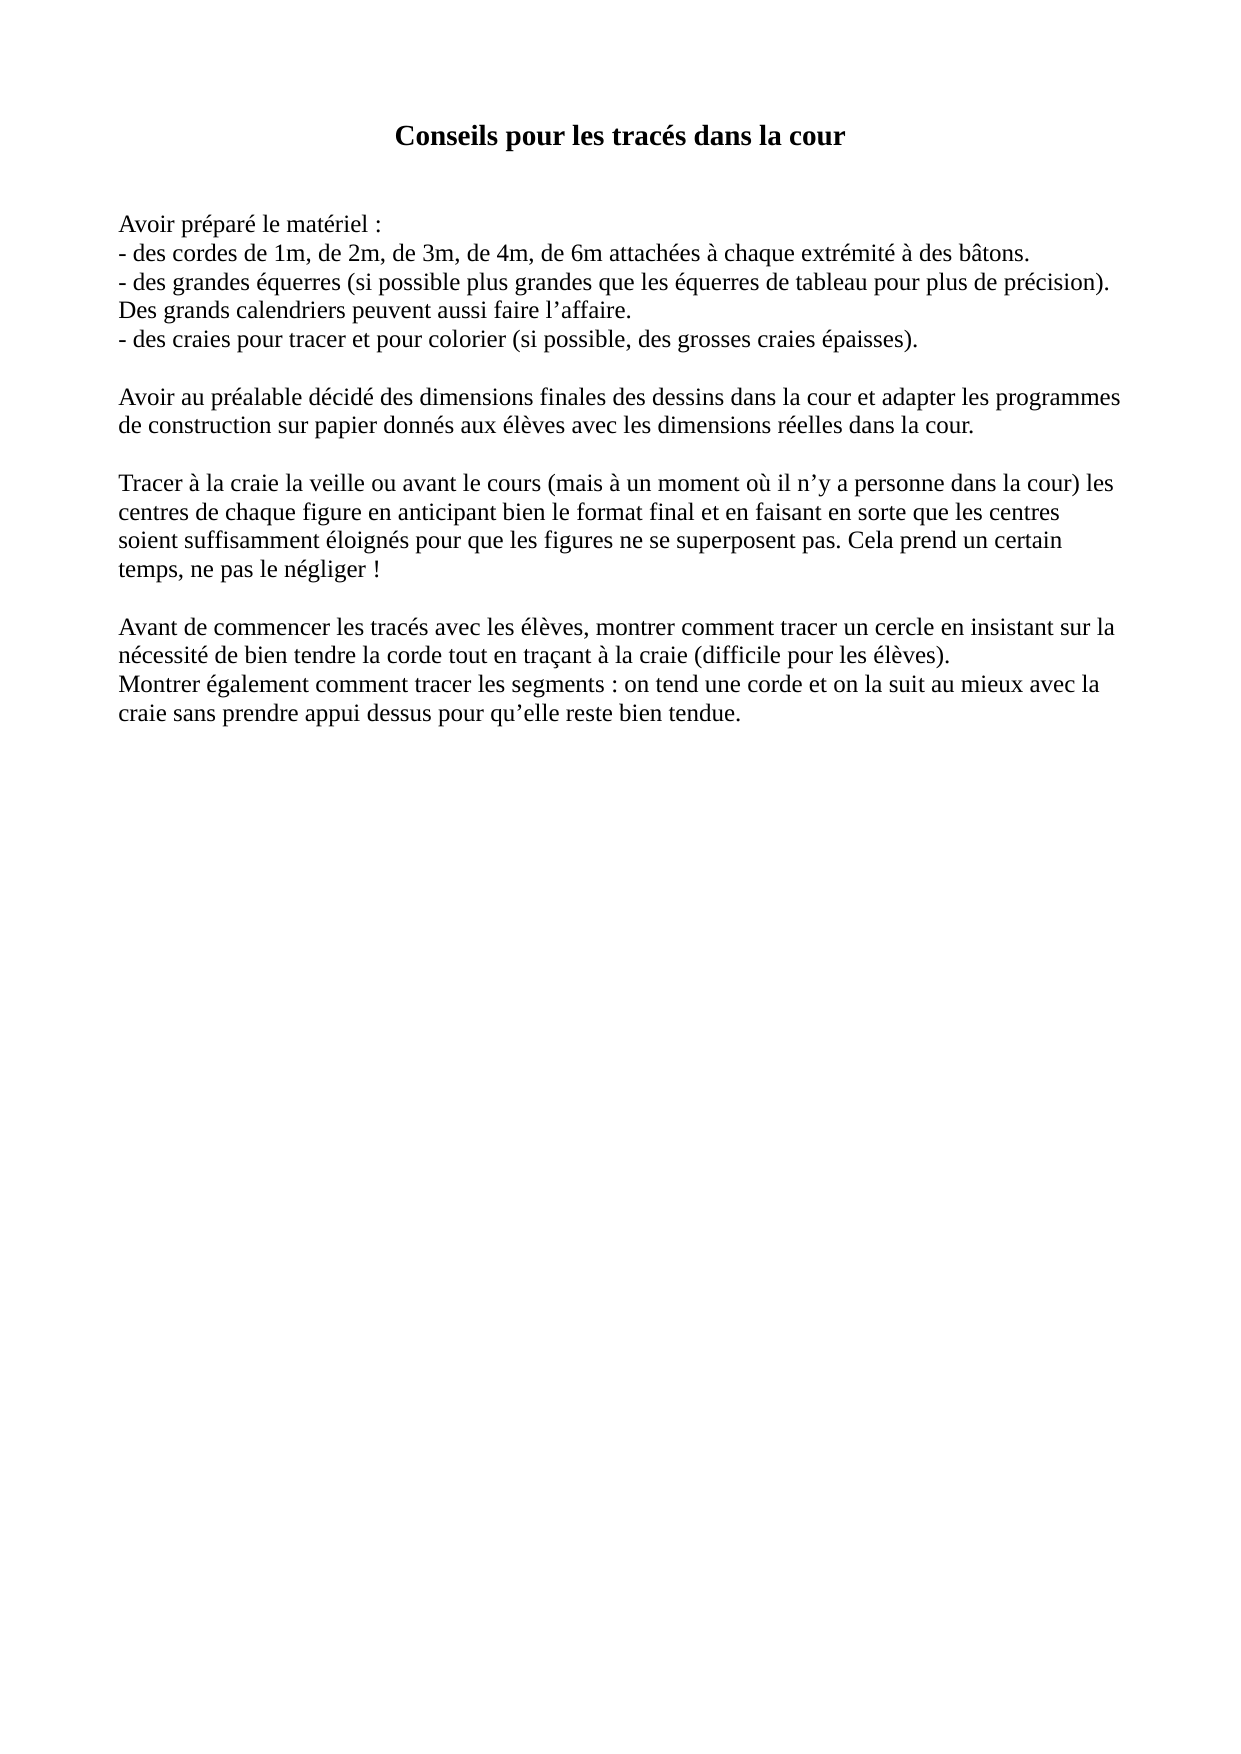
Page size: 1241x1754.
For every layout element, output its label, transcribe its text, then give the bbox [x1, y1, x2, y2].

text - des craies pour tracer et pour colorier (si possible, des grosses craies épaisses). [118, 324, 1122, 353]
text Avoir au préalable décidé des dimensions finales des dessins dans la cour et adapter les programmes de construction sur papier donnés aux élèves avec les dimensions réelles dans la cour. [118, 382, 1122, 439]
text - des grandes équerres (si possible plus grandes que les équerres de tableau pour plus de précision). Des grands calendriers peuvent aussi faire l’affaire. [118, 267, 1122, 324]
text Montrer également comment tracer les segments : on tend une corde et on la suit au mieux avec la craie sans prendre appui dessus pour qu’elle reste bien tendue. [118, 669, 1122, 727]
text Conseils pour les tracés dans la cour [118, 118, 1122, 152]
text Tracer à la craie la veille ou avant le cours (mais à un moment où il n’y a personne dans la cour) les centres de chaque figure en anticipant bien le format final et en faisant en sorte que les centres soient suffisamment éloignés pour que les figures ne se superposent pas. Cela prend un certain temps, ne pas le négliger ! [118, 468, 1122, 583]
text - des cordes de 1m, de 2m, de 3m, de 4m, de 6m attachées à chaque extrémité à des bâtons. [118, 238, 1122, 267]
text Avoir préparé le matériel : [118, 209, 1122, 238]
text Avant de commencer les tracés avec les élèves, montrer comment tracer un cercle en insistant sur la nécessité de bien tendre la corde tout en traçant à la craie (difficile pour les élèves). [118, 612, 1122, 669]
